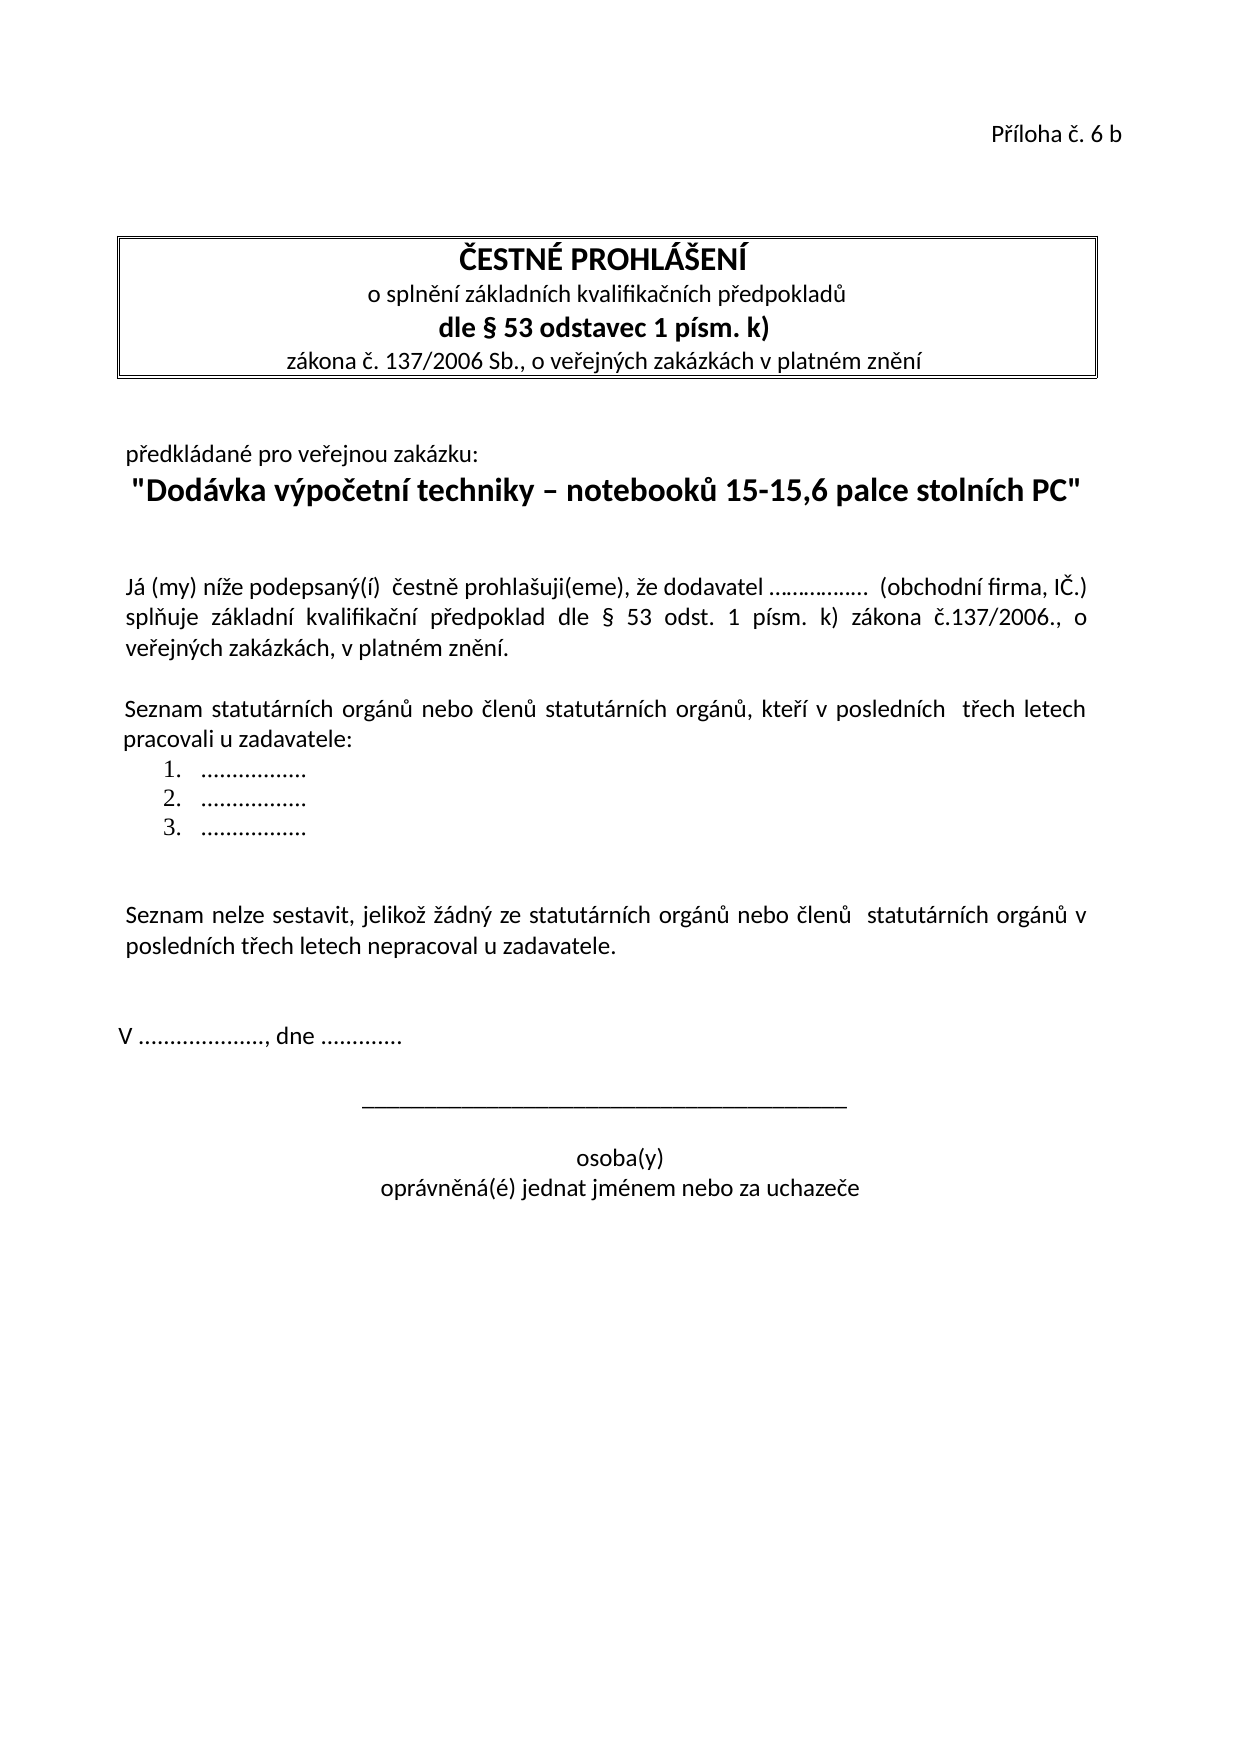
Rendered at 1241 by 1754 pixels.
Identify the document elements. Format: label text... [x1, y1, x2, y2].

text osoba(y) [118, 1142, 1122, 1172]
text _______________________________________ [339, 1081, 1122, 1111]
text oprávněná(é) jednat jménem nebo za uchazeče [118, 1172, 1122, 1203]
table_cell předkládané pro veřejnou zakázku: "Dodávka výpočetní techniky – notebooků 15-15,6 palce stolních PC" Já (my) níže podepsaný(í) čestně prohlašuji(eme), že dodavatel …………..… (obchodní firma, IČ.) splňuje základní kvalifikační předpoklad dle § 53 odst. 1 písm. k) zákona č.137/2006., o veřejných zakázkách, v platném znění. Seznam statutárních orgánů nebo členů statutárních orgánů, kteří v posledních třech letech pracovali u zadavatele: ................. ................. ................. Seznam nelze sestavit, jelikož žádný ze statutárních orgánů nebo členů statutárních orgánů v posledních třech letech nepracoval u zadavatele. [118, 379, 1096, 991]
table_header ČESTNÉ PROHLÁŠENÍ o splnění základních kvalifikačních předpokladů dle § 53 odstavec 1 písm. k) zákona č. 137/2006 Sb., o veřejných zakázkách v platném znění [120, 239, 1095, 375]
text V ...................., dne ............. [118, 1020, 1122, 1050]
